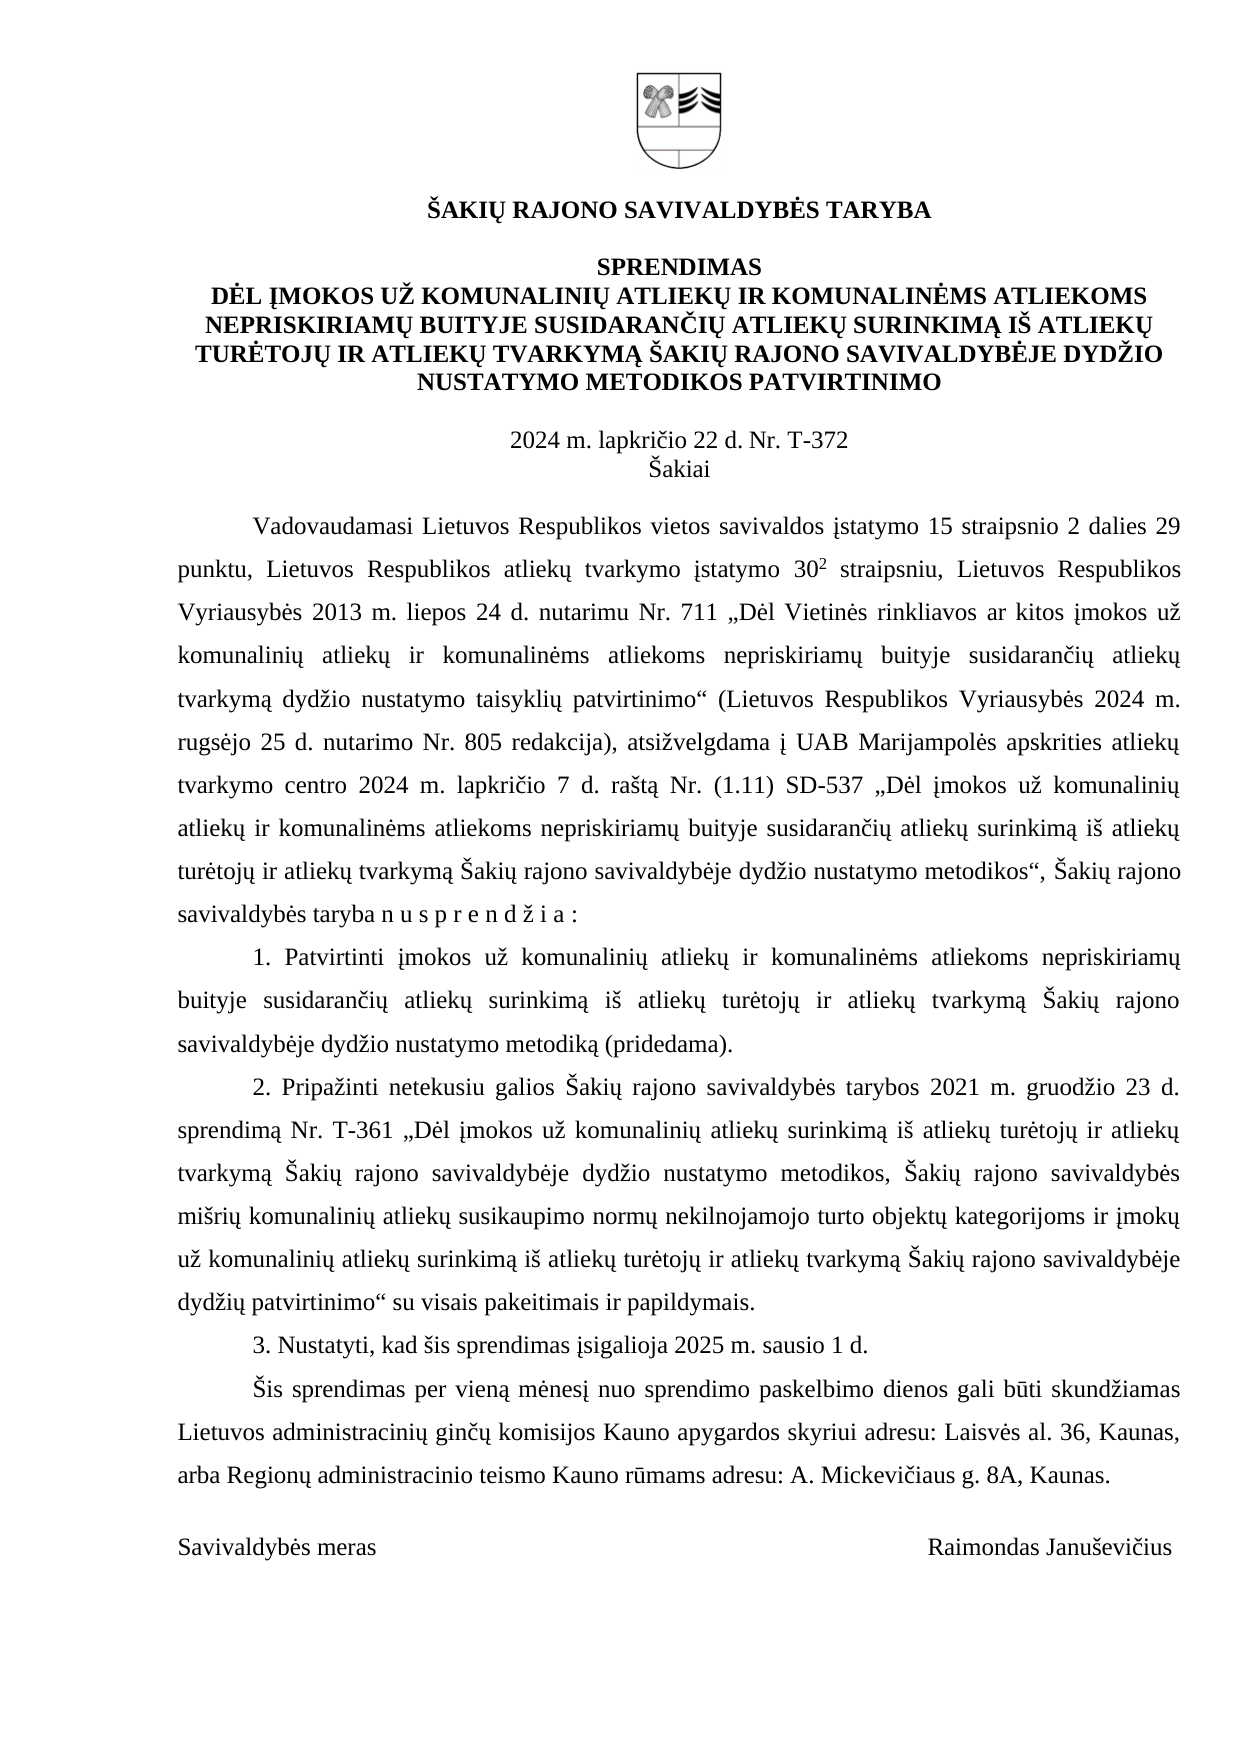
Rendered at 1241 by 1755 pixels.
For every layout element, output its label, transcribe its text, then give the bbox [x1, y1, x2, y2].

text 1. Patvirtinti įmokos už komunalinių atliekų ir komunalinėms atliekoms nepriskiriamų buityje susidarančių atliekų surinkimą iš atliekų turėtojų ir atliekų tvarkymą Šakių rajono savivaldybėje dydžio nustatymo metodiką (pridedama). [177, 942, 1181, 1057]
text 2024 m. lapkričio 22 d. Nr. T-372 [177, 425, 1181, 454]
text Savivaldybės meras Raimondas Januševičius [177, 1532, 1181, 1561]
text SPRENDIMAS [177, 252, 1181, 281]
text 3. Nustatyti, kad šis sprendimas įsigalioja 2025 m. sausio 1 d. [177, 1331, 1181, 1359]
text Šakiai [177, 454, 1181, 482]
text ŠAKIŲ RAJONO SAVIVALDYBĖS TARYBA [177, 195, 1181, 224]
text DĖL Įmokos už komunalinių atliekų ir komunalinėms atliekoms nepriskiriamų buityje susidarančių atliekų surinkimą iš atliekų turėtojų ir atliekų tvarkymą Šakių rajono savivaldybėje dydžio nustatymo metodikOS PATVIRTINIMO [177, 281, 1181, 396]
text 2. Pripažinti netekusiu galios Šakių rajono savivaldybės tarybos 2021 m. gruodžio 23 d. sprendimą Nr. T-361 „Dėl įmokos už komunalinių atliekų surinkimą iš atliekų turėtojų ir atliekų tvarkymą Šakių rajono savivaldybėje dydžio nustatymo metodikos, Šakių rajono savivaldybės mišrių komunalinių atliekų susikaupimo normų nekilnojamojo turto objektų kategorijoms ir įmokų už komunalinių atliekų surinkimą iš atliekų turėtojų ir atliekų tvarkymą Šakių rajono savivaldybėje dydžių patvirtinimo“ su visais pakeitimais ir papildymais. [177, 1072, 1181, 1316]
text Vadovaudamasi Lietuvos Respublikos vietos savivaldos įstatymo 15 straipsnio 2 dalies 29 punktu, Lietuvos Respublikos atliekų tvarkymo įstatymo 302 straipsniu, Lietuvos Respublikos Vyriausybės 2013 m. liepos 24 d. nutarimu Nr. 711 „Dėl Vietinės rinkliavos ar kitos įmokos už komunalinių atliekų ir komunalinėms atliekoms nepriskiriamų buityje susidarančių atliekų tvarkymą dydžio nustatymo taisyklių patvirtinimo“ (Lietuvos Respublikos Vyriausybės 2024 m. rugsėjo 25 d. nutarimo Nr. 805 redakcija), atsižvelgdama į UAB Marijampolės apskrities atliekų tvarkymo centro 2024 m. lapkričio 7 d. raštą Nr. (1.11) SD-537 „Dėl įmokos už komunalinių atliekų ir komunalinėms atliekoms nepriskiriamų buityje susidarančių atliekų surinkimą iš atliekų turėtojų ir atliekų tvarkymą Šakių rajono savivaldybėje dydžio nustatymo metodikos“, Šakių rajono savivaldybės taryba nusprendžia: [177, 511, 1181, 928]
text Šis sprendimas per vieną mėnesį nuo sprendimo paskelbimo dienos gali būti skundžiamas Lietuvos administracinių ginčų komisijos Kauno apygardos skyriui adresu: Laisvės al. 36, Kaunas, arba Regionų administracinio teismo Kauno rūmams adresu: A. Mickevičiaus g. 8A, Kaunas. [177, 1374, 1181, 1489]
